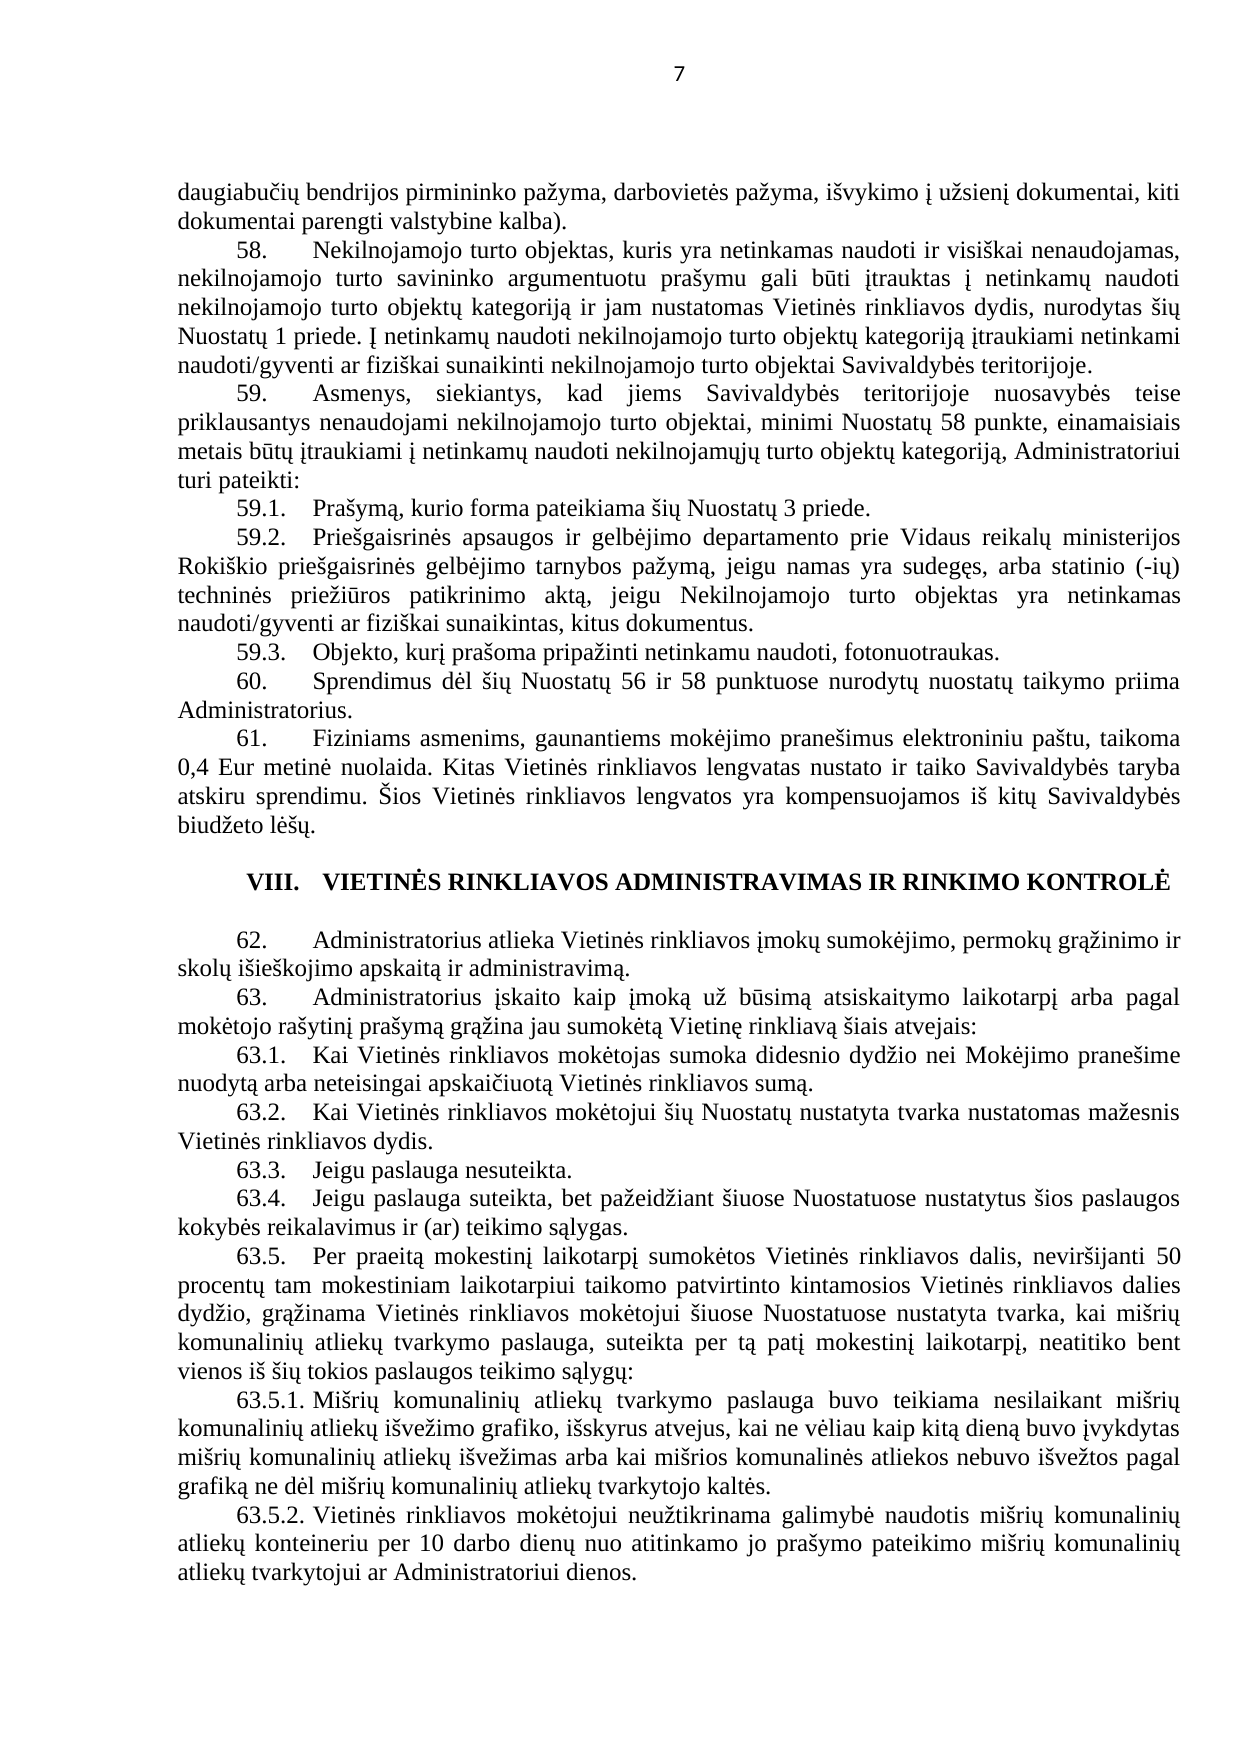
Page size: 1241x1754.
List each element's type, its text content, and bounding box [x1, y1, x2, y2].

text 59.3. Objekto, kurį prašoma pripažinti netinkamu naudoti, fotonuotraukas. [177, 637, 1181, 666]
text daugiabučių bendrijos pirmininko pažyma, darbovietės pažyma, išvykimo į užsienį dokumentai, kiti dokumentai parengti valstybine kalba). [177, 177, 1181, 235]
text 63.2. Kai Vietinės rinkliavos mokėtojui šių Nuostatų nustatyta tvarka nustatomas mažesnis Vietinės rinkliavos dydis. [177, 1097, 1181, 1155]
text 59.2. Priešgaisrinės apsaugos ir gelbėjimo departamento prie Vidaus reikalų ministerijos Rokiškio priešgaisrinės gelbėjimo tarnybos pažymą, jeigu namas yra sudegęs, arba statinio (-ių) techninės priežiūros patikrinimo aktą, jeigu Nekilnojamojo turto objektas yra netinkamas naudoti/gyventi ar fiziškai sunaikintas, kitus dokumentus. [177, 522, 1181, 637]
text 63.5.1. Mišrių komunalinių atliekų tvarkymo paslauga buvo teikiama nesilaikant mišrių komunalinių atliekų išvežimo grafiko, išskyrus atvejus, kai ne vėliau kaip kitą dieną buvo įvykdytas mišrių komunalinių atliekų išvežimas arba kai mišrios komunalinės atliekos nebuvo išvežtos pagal grafiką ne dėl mišrių komunalinių atliekų tvarkytojo kaltės. [177, 1385, 1181, 1500]
text 63.5. Per praeitą mokestinį laikotarpį sumokėtos Vietinės rinkliavos dalis, neviršijanti 50 procentų tam mokestiniam laikotarpiui taikomo patvirtinto kintamosios Vietinės rinkliavos dalies dydžio, grąžinama Vietinės rinkliavos mokėtojui šiuose Nuostatuose nustatyta tvarka, kai mišrių komunalinių atliekų tvarkymo paslauga, suteikta per tą patį mokestinį laikotarpį, neatitiko bent vienos iš šių tokios paslaugos teikimo sąlygų: [177, 1241, 1181, 1385]
text 61. Fiziniams asmenims, gaunantiems mokėjimo pranešimus elektroniniu paštu, taikoma 0,4 Eur metinė nuolaida. Kitas Vietinės rinkliavos lengvatas nustato ir taiko Savivaldybės taryba atskiru sprendimu. Šios Vietinės rinkliavos lengvatos yra kompensuojamos iš kitų Savivaldybės biudžeto lėšų. [177, 723, 1181, 838]
text 63.1. Kai Vietinės rinkliavos mokėtojas sumoka didesnio dydžio nei Mokėjimo pranešime nuodytą arba neteisingai apskaičiuotą Vietinės rinkliavos sumą. [177, 1040, 1181, 1097]
text 63.4. Jeigu paslauga suteikta, bet pažeidžiant šiuose Nuostatuose nustatytus šios paslaugos kokybės reikalavimus ir (ar) teikimo sąlygas. [177, 1183, 1181, 1241]
text 62. Administratorius atlieka Vietinės rinkliavos įmokų sumokėjimo, permokų grąžinimo ir skolų išieškojimo apskaitą ir administravimą. [177, 925, 1181, 982]
text 58. Nekilnojamojo turto objektas, kuris yra netinkamas naudoti ir visiškai nenaudojamas, nekilnojamojo turto savininko argumentuotu prašymu gali būti įtrauktas į netinkamų naudoti nekilnojamojo turto objektų kategoriją ir jam nustatomas Vietinės rinkliavos dydis, nurodytas šių Nuostatų 1 priede. Į netinkamų naudoti nekilnojamojo turto objektų kategoriją įtraukiami netinkami naudoti/gyventi ar fiziškai sunaikinti nekilnojamojo turto objektai Savivaldybės teritorijoje. [177, 235, 1181, 378]
text 59. Asmenys, siekiantys, kad jiems Savivaldybės teritorijoje nuosavybės teise priklausantys nenaudojami nekilnojamojo turto objektai, minimi Nuostatų 58 punkte, einamaisiais metais būtų įtraukiami į netinkamų naudoti nekilnojamųjų turto objektų kategoriją, Administratoriui turi pateikti: [177, 378, 1181, 493]
text 63. Administratorius įskaito kaip įmoką už būsimą atsiskaitymo laikotarpį arba pagal mokėtojo rašytinį prašymą grąžina jau sumokėtą Vietinę rinkliavą šiais atvejais: [177, 982, 1181, 1040]
text VIII. VIETINĖS RINKLIAVOS ADMINISTRAVIMAS IR rinkimo kontrolė [177, 867, 1181, 896]
text 63.5.2. Vietinės rinkliavos mokėtojui neužtikrinama galimybė naudotis mišrių komunalinių atliekų konteineriu per 10 darbo dienų nuo atitinkamo jo prašymo pateikimo mišrių komunalinių atliekų tvarkytojui ar Administratoriui dienos. [177, 1500, 1181, 1586]
text 59.1. Prašymą, kurio forma pateikiama šių Nuostatų 3 priede. [177, 493, 1181, 522]
text 63.3. Jeigu paslauga nesuteikta. [177, 1155, 1181, 1183]
text 60. Sprendimus dėl šių Nuostatų 56 ir 58 punktuose nurodytų nuostatų taikymo priima Administratorius. [177, 666, 1181, 723]
